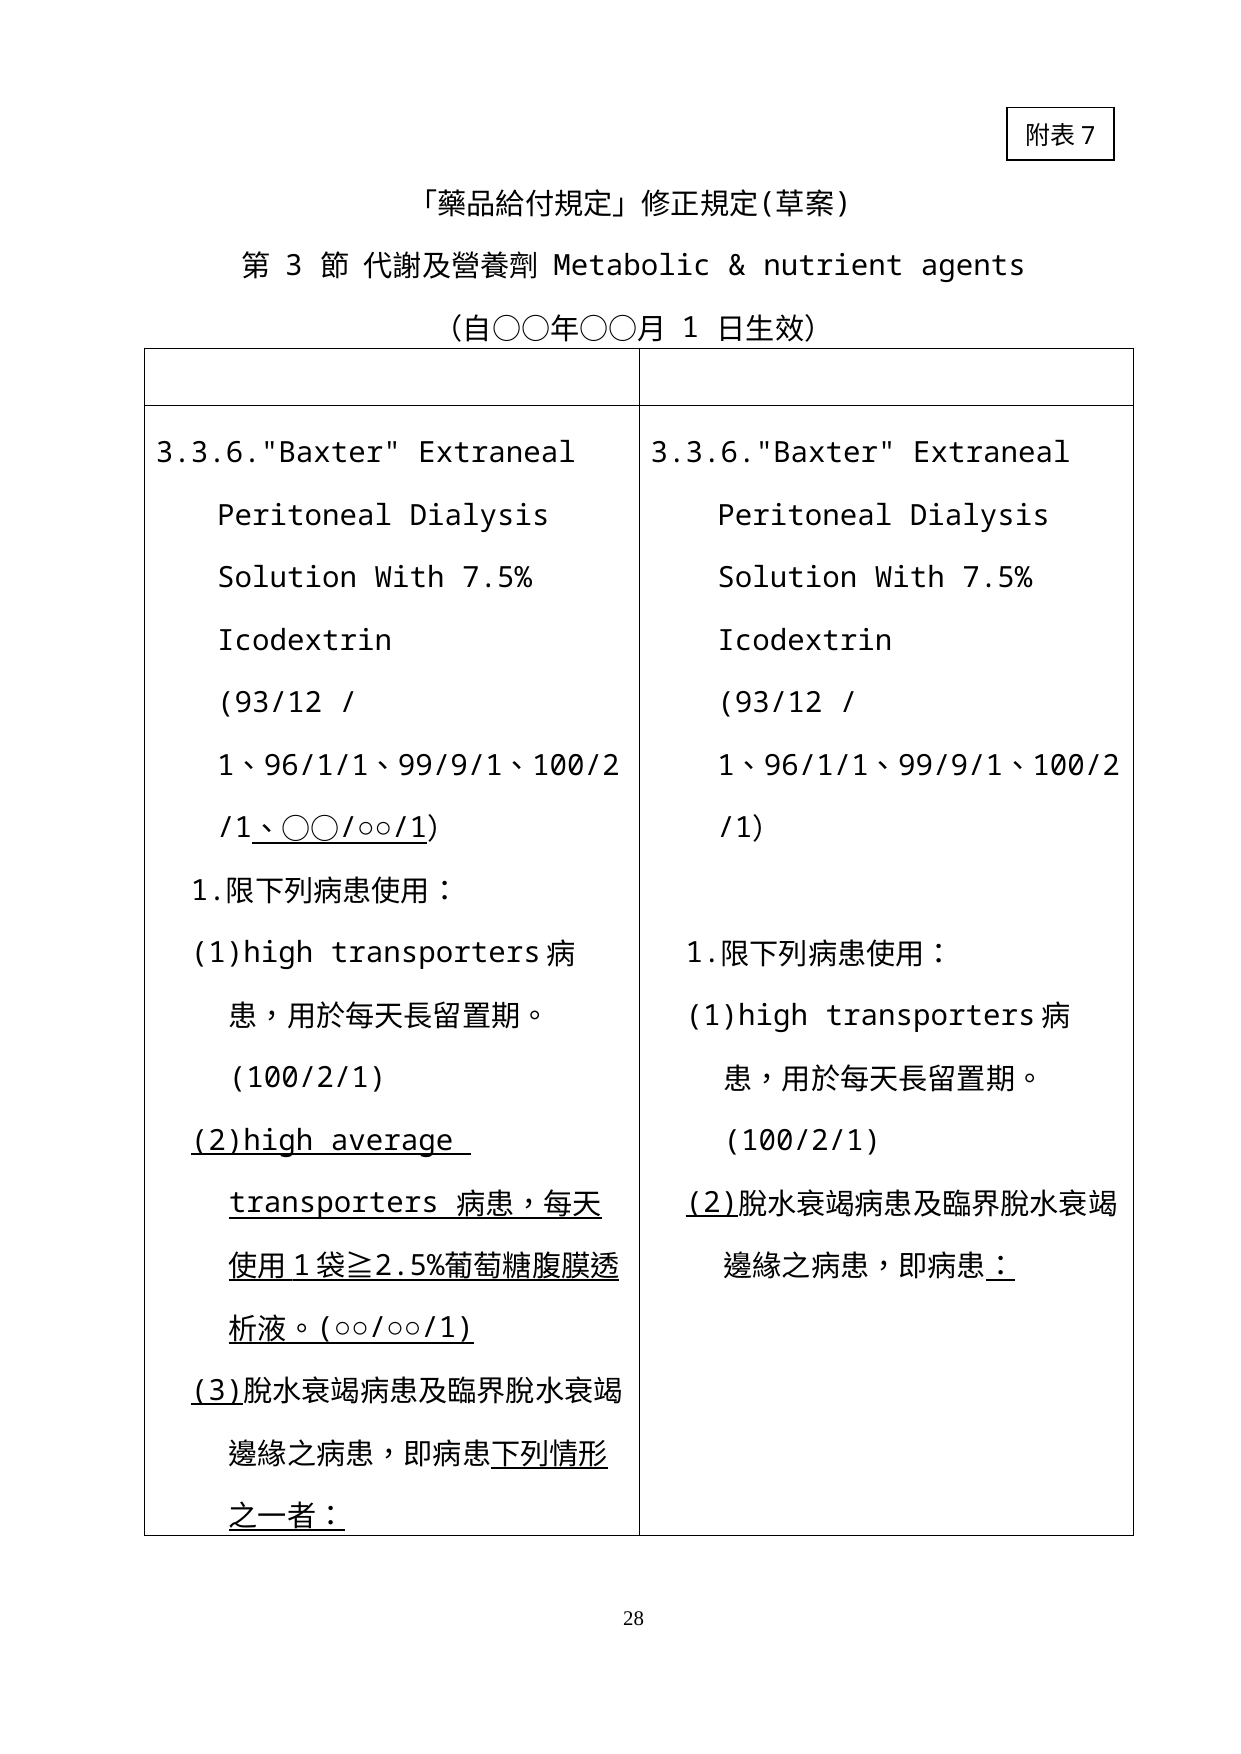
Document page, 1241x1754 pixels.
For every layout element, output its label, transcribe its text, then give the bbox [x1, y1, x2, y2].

text 附表7 [1023, 116, 1098, 152]
table_header 原給付規定 [640, 349, 1133, 405]
table_cell 3.3.6."Baxter" Extraneal Peritoneal Dialysis Solution With 7.5% Icodextrin (93/12 /1、96/1/1、99/9/1、100/2/1） 1.限下列病患使用： (1)high transporters病患，用於每天長留置期。(100/2/1) (2)脫水衰竭病患及臨界脫水衰竭邊緣之病患，即病患： [640, 406, 1133, 1535]
table_cell 3.3.6."Baxter" Extraneal Peritoneal Dialysis Solution With 7.5% Icodextrin (93/12 /1、96/1/1、99/9/1、100/2/1、○○/○○/1） 1.限下列病患使用： (1)high transporters病患，用於每天長留置期。(100/2/1) (2)high average transporters 病患，每天使用1袋≧2.5%葡萄糖腹膜透析液。(○○/○○/1) (3)脫水衰竭病患及臨界脫水衰竭邊緣之病患，即病患下列情形之一者： [145, 406, 639, 1535]
table_header 修正後給付規定 [145, 349, 639, 405]
text 第 3 節 代謝及營養劑 Metabolic & nutrient agents [144, 222, 1122, 285]
text [1008, 108, 1113, 159]
text 「藥品給付規定」修正規定(草案) [144, 160, 1122, 222]
text （自○○年○○月 1 日生效） [144, 285, 1122, 347]
